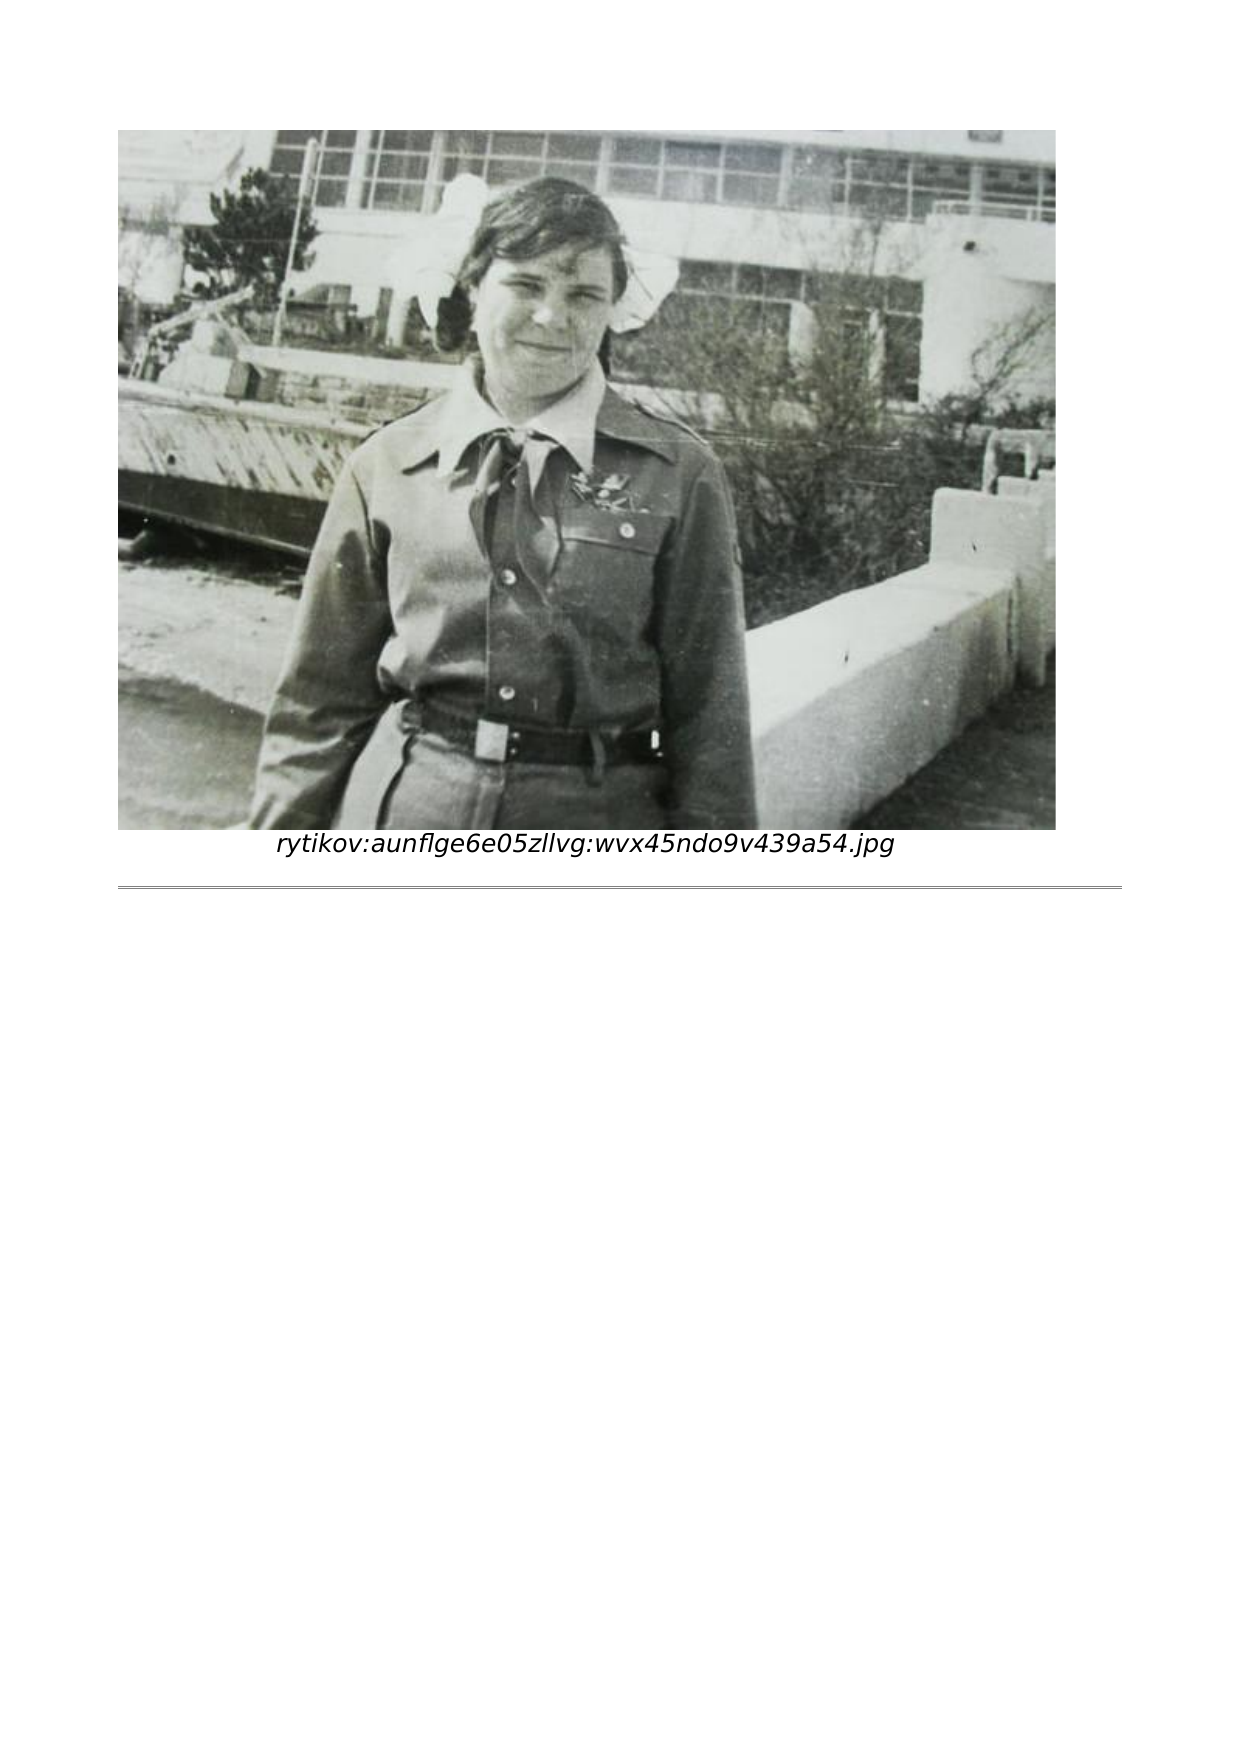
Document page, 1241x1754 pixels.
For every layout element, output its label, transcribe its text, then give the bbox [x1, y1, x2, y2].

picture [118, 130, 1056, 830]
text rytikov:aunflge6e05zllvg:wvx45ndo9v439a54.jpg [118, 830, 1056, 859]
